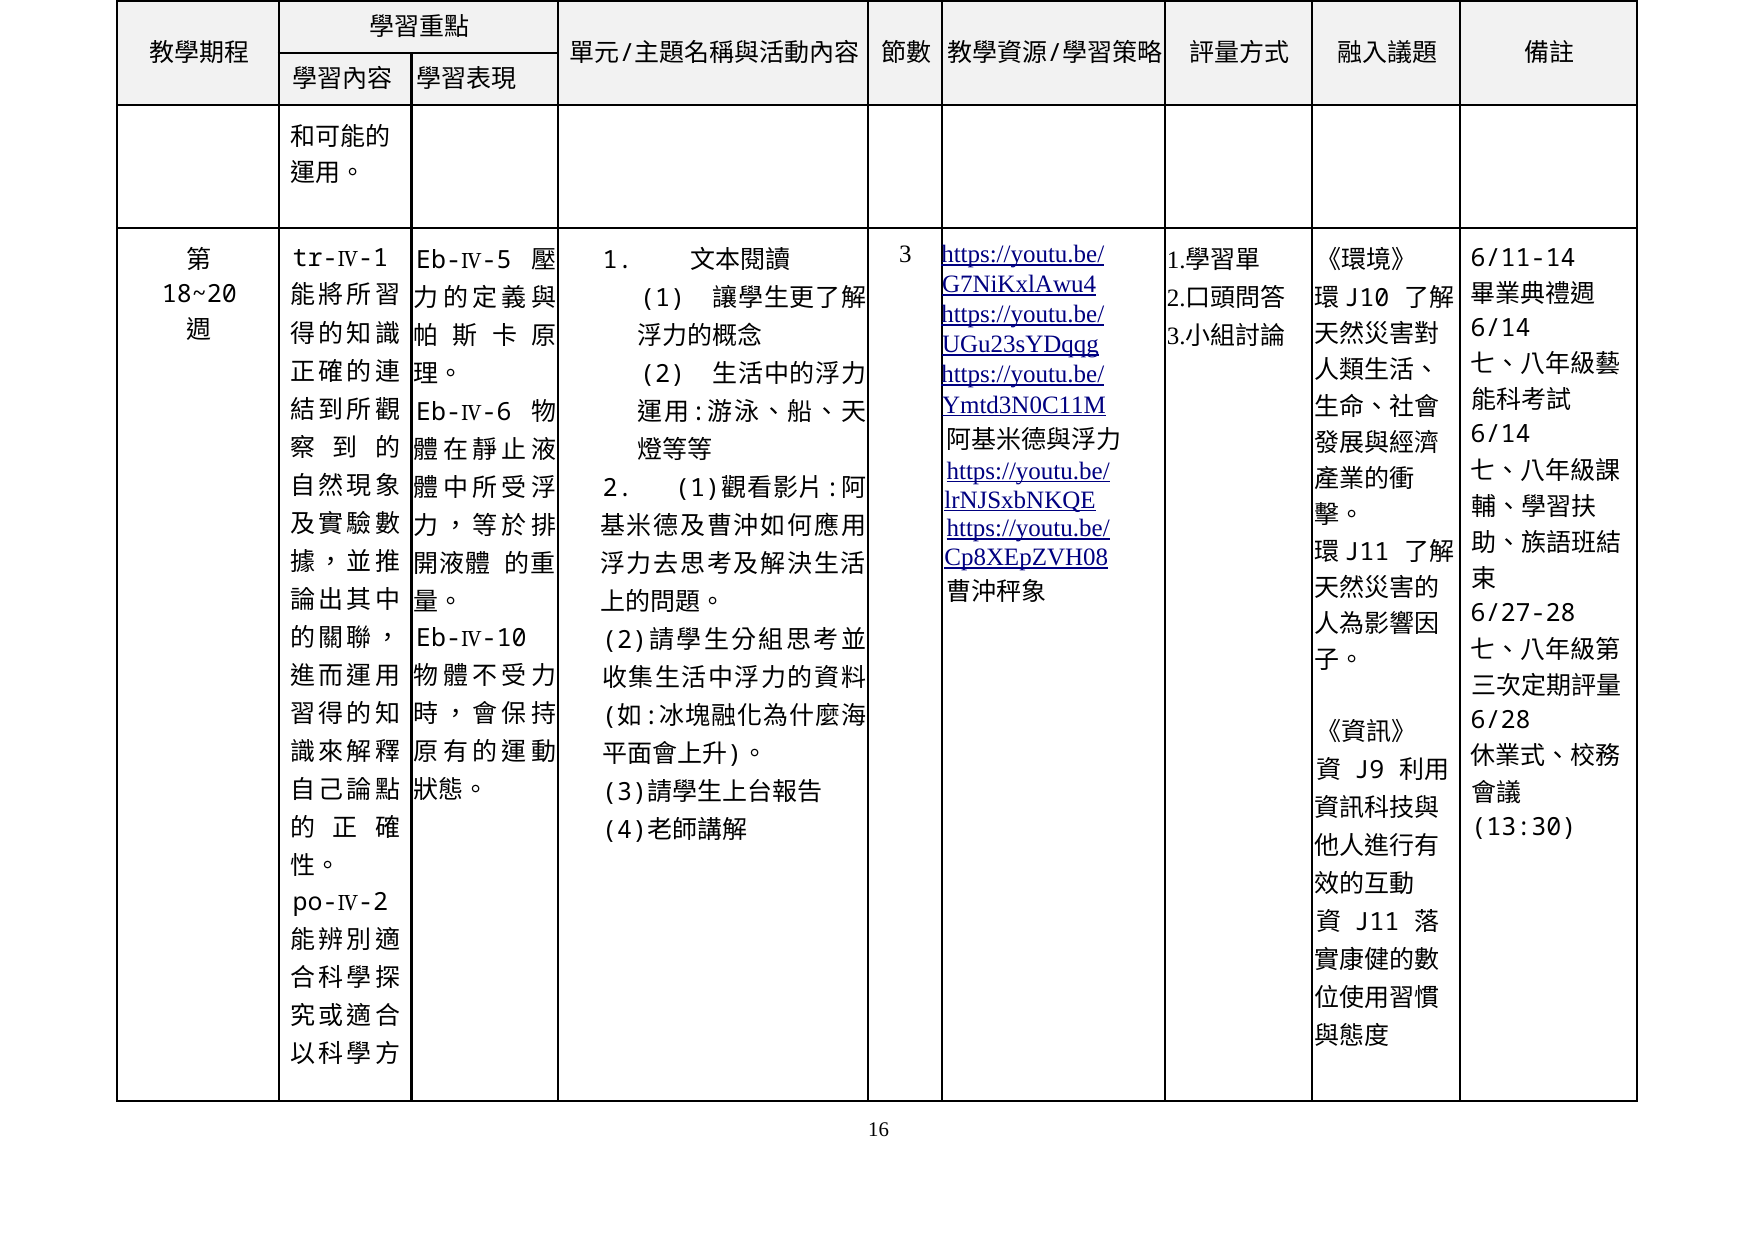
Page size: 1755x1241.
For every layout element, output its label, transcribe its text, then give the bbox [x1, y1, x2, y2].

table_cell 學習內容 [280, 54, 410, 104]
table_header 學習重點 [280, 2, 557, 52]
table_header 評量方式 [1166, 2, 1311, 104]
table_cell [118, 106, 278, 227]
table_header 融入議題 [1313, 2, 1459, 104]
table_cell 《環境》 環J10 了解天然災害對人類生活、生命、社會發展與經濟產業的衝擊。 環J11 了解天然災害的人為影響因子。 《資訊》 資 J9 利用資訊科技與他人進行有效的互動 資 J11 落實康健的數位使用習慣與態度 [1313, 229, 1459, 1100]
table_cell 文本閱讀 讓學生更了解浮力的概念 生活中的浮力運用:游泳、船、天燈等等 (1)觀看影片:阿基米德及曹沖如何應用浮力去思考及解決生活上的問題。 (2)請學生分組思考並收集生活中浮力的資料(如:冰塊融化為什麼海平面會上升)。 (3)請學生上台報告 (4)老師講解 [559, 229, 867, 1100]
table_cell 6/11-14 畢業典禮週 6/14 七、八年級藝能科考試 6/14 七、八年級課輔、學習扶助、族語班結束 6/27-28 七、八年級第三次定期評量 6/28 休業式、校務會議(13:30) [1461, 229, 1636, 1100]
table_cell [1313, 106, 1459, 227]
table_cell https://youtu.be/G7NiKxlAwu4 https://youtu.be/UGu23sYDqqg https://youtu.be/Ymtd3N0C11M 阿基米德與浮力 https://youtu.be/lrNJSxbNKQE https://youtu.be/Cp8XEpZVH08 曹沖秤象 [943, 229, 1164, 1100]
table_cell 和可能的運用。 [280, 106, 410, 227]
table_cell 一、文本閱讀:門德烈夫 讓學生體會一下元素週期表如何排列: 讓學生5-6人一組發放一組元素撲克牌請他們試著做分類 請每一組派一員上台報告他們是怎麼做分類的 老師針對每一組的報告講解，並解說門德烈夫是怎麼排列元素的 影片欣賞: 了解門德烈夫是如何 去排列元素並付出多少努力 [559, 106, 867, 227]
table_cell 學習表現 [413, 54, 557, 104]
table_cell tr-Ⅳ-1 能將所習得的知識正確的連結到所觀察到的 自然現象及實驗數據，並推論出其中的關聯， 進而運用習得的知識來解釋自己論點的正確 性。 po-Ⅳ-2 能辨別適合科學探究或適合以科學方 [280, 229, 410, 1100]
table_cell 第 18~20 週 [118, 229, 278, 1100]
table_cell [1461, 106, 1636, 227]
table_cell [943, 106, 1164, 227]
table_cell 3 [869, 229, 941, 1100]
table_header 單元/主題名稱與活動內容 [559, 2, 867, 104]
table_cell [413, 106, 557, 227]
table_cell [1166, 106, 1311, 227]
table_header 教學資源/學習策略 [943, 2, 1164, 104]
table_header 備註 [1461, 2, 1636, 104]
table_cell [869, 106, 941, 227]
table_cell 1.學習單 2.口頭問答 3.小組討論 [1166, 229, 1311, 1100]
table_header 教學期程 [118, 2, 278, 104]
table_header 節數 [869, 2, 941, 104]
table_cell Eb-Ⅳ-5 壓力的定義與帕斯卡原理。 Eb-Ⅳ-6 物體在靜止液體中所受浮力，等於排開液體 的重量。 Eb-Ⅳ-10 物體不受力時，會保持原有的運動狀態。 [413, 229, 557, 1100]
